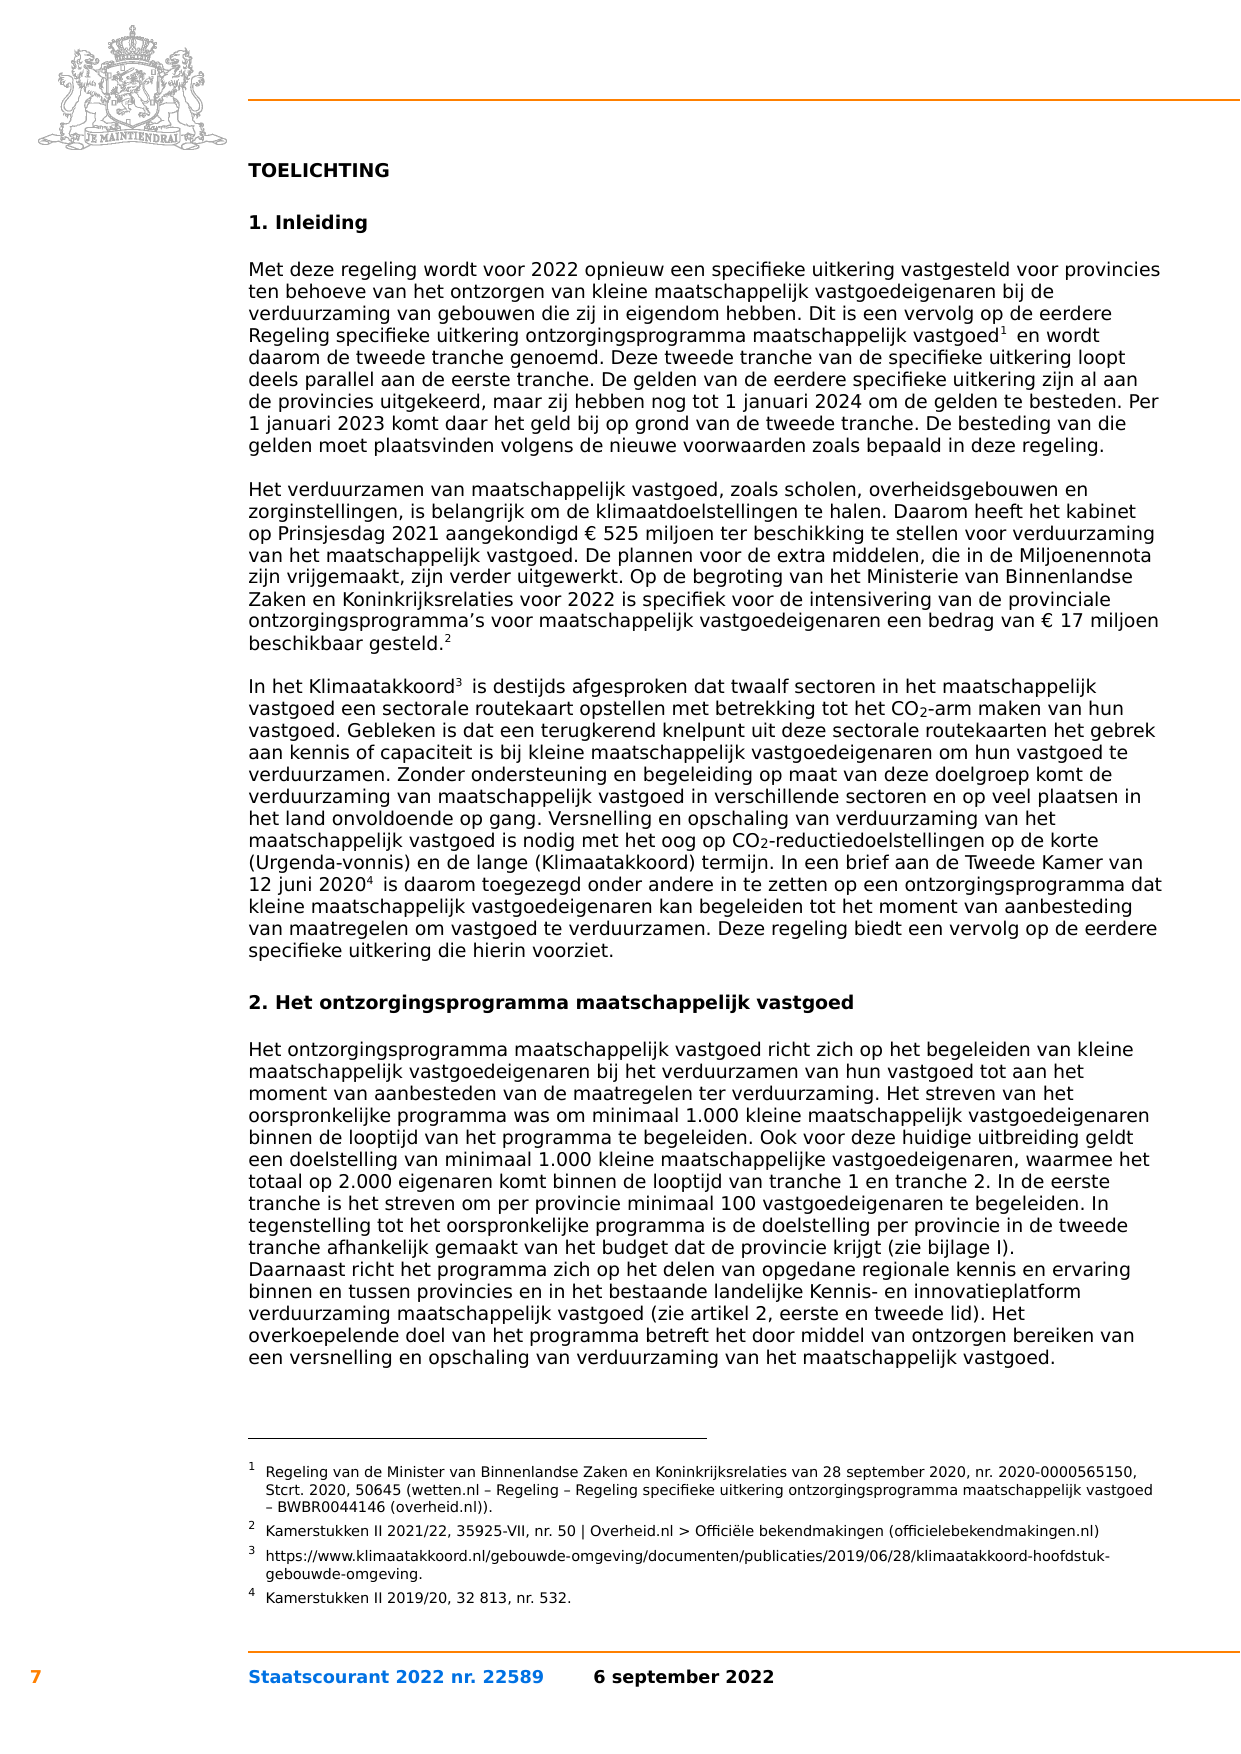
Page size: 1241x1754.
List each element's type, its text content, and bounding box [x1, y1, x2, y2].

subtitle TOELICHTING [248, 160, 1163, 182]
text Het ontzorgingsprogramma maatschappelijk vastgoed richt zich op het begeleiden van kleine maatschappelijk vastgoedeigenaren bij het verduurzamen van hun vastgoed tot aan het moment van aanbesteden van de maatregelen ter verduurzaming. Het streven van het oorspronkelijke programma was om minimaal 1.000 kleine maatschappelijk vastgoedeigenaren binnen de looptijd van het programma te begeleiden. Ook voor deze huidige uitbreiding geldt een doelstelling van minimaal 1.000 kleine maatschappelijke vastgoedeigenaren, waarmee het totaal op 2.000 eigenaren komt binnen de looptijd van tranche 1 en tranche 2. In de eerste tranche is het streven om per provincie minimaal 100 vastgoedeigenaren te begeleiden. In tegenstelling tot het oorspronkelijke programma is de doelstelling per provincie in de tweede tranche afhankelijk gemaakt van het budget dat de provincie krijgt (zie bijlage I). [248, 1039, 1163, 1259]
subtitle 2. Het ontzorgingsprogramma maatschappelijk vastgoed [248, 992, 1163, 1014]
subtitle 1. Inleiding [248, 212, 1163, 234]
picture [38, 25, 227, 150]
text Kamerstukken II 2021/22, 35925-VII, nr. 50 | Overheid.nl > Officiële bekendmakingen (officielebekendmakingen.nl) [248, 1519, 1163, 1541]
text Met deze regeling wordt voor 2022 opnieuw een specifieke uitkering vastgesteld voor provincies ten behoeve van het ontzorgen van kleine maatschappelijk vastgoedeigenaren bij de verduurzaming van gebouwen die zij in eigendom hebben. Dit is een vervolg op de eerdere Regeling specifieke uitkering ontzorgingsprogramma maatschappelijk vastgoed en wordt daarom de tweede tranche genoemd. Deze tweede tranche van de specifieke uitkering loopt deels parallel aan de eerste tranche. De gelden van de eerdere specifieke uitkering zijn al aan de provincies uitgekeerd, maar zij hebben nog tot 1 januari 2024 om de gelden te besteden. Per 1 januari 2023 komt daar het geld bij op grond van de tweede tranche. De besteding van die gelden moet plaatsvinden volgens de nieuwe voorwaarden zoals bepaald in deze regeling. [248, 259, 1163, 457]
text Het verduurzamen van maatschappelijk vastgoed, zoals scholen, overheidsgebouwen en zorginstellingen, is belangrijk om de klimaatdoelstellingen te halen. Daarom heeft het kabinet op Prinsjesdag 2021 aangekondigd € 525 miljoen ter beschikking te stellen voor verduurzaming van het maatschappelijk vastgoed. De plannen voor de extra middelen, die in de Miljoenennota zijn vrijgemaakt, zijn verder uitgewerkt. Op de begroting van het Ministerie van Binnenlandse Zaken en Koninkrijksrelaties voor 2022 is specifiek voor de intensivering van de provinciale ontzorgingsprogramma’s voor maatschappelijk vastgoedeigenaren een bedrag van € 17 miljoen beschikbaar gesteld. [248, 478, 1163, 654]
text Regeling van de Minister van Binnenlandse Zaken en Koninkrijksrelaties van 28 september 2020, nr. 2020-0000565150, Stcrt. 2020, 50645 (wetten.nl – Regeling – Regeling specifieke uitkering ontzorgingsprogramma maatschappelijk vastgoed – BWBR0044146 (overheid.nl)). [248, 1460, 1163, 1516]
text Daarnaast richt het programma zich op het delen van opgedane regionale kennis en ervaring binnen en tussen provincies en in het bestaande landelijke Kennis- en innovatieplatform verduurzaming maatschappelijk vastgoed (zie artikel 2, eerste en tweede lid). Het overkoepelende doel van het programma betreft het door middel van ontzorgen bereiken van een versnelling en opschaling van verduurzaming van het maatschappelijk vastgoed. [248, 1259, 1163, 1369]
text Kamerstukken II 2019/20, 32 813, nr. 532. [248, 1586, 1163, 1608]
text In het Klimaatakkoord is destijds afgesproken dat twaalf sectoren in het maatschappelijk vastgoed een sectorale routekaart opstellen met betrekking tot het CO2-arm maken van hun vastgoed. Gebleken is dat een terugkerend knelpunt uit deze sectorale routekaarten het gebrek aan kennis of capaciteit is bij kleine maatschappelijk vastgoedeigenaren om hun vastgoed te verduurzamen. Zonder ondersteuning en begeleiding op maat van deze doelgroep komt de verduurzaming van maatschappelijk vastgoed in verschillende sectoren en op veel plaatsen in het land onvoldoende op gang. Versnelling en opschaling van verduurzaming van het maatschappelijk vastgoed is nodig met het oog op CO2-reductiedoelstellingen op de korte (Urgenda-vonnis) en de lange (Klimaatakkoord) termijn. In een brief aan de Tweede Kamer van 12 juni 2020 is daarom toegezegd onder andere in te zetten op een ontzorgingsprogramma dat kleine maatschappelijk vastgoedeigenaren kan begeleiden tot het moment van aanbesteding van maatregelen om vastgoed te verduurzamen. Deze regeling biedt een vervolg op de eerdere specifieke uitkering die hierin voorziet. [248, 676, 1163, 962]
text https://www.klimaatakkoord.nl/gebouwde-omgeving/documenten/publicaties/2019/06/28/klimaatakkoord-hoofdstuk-gebouwde-omgeving. [248, 1544, 1163, 1583]
